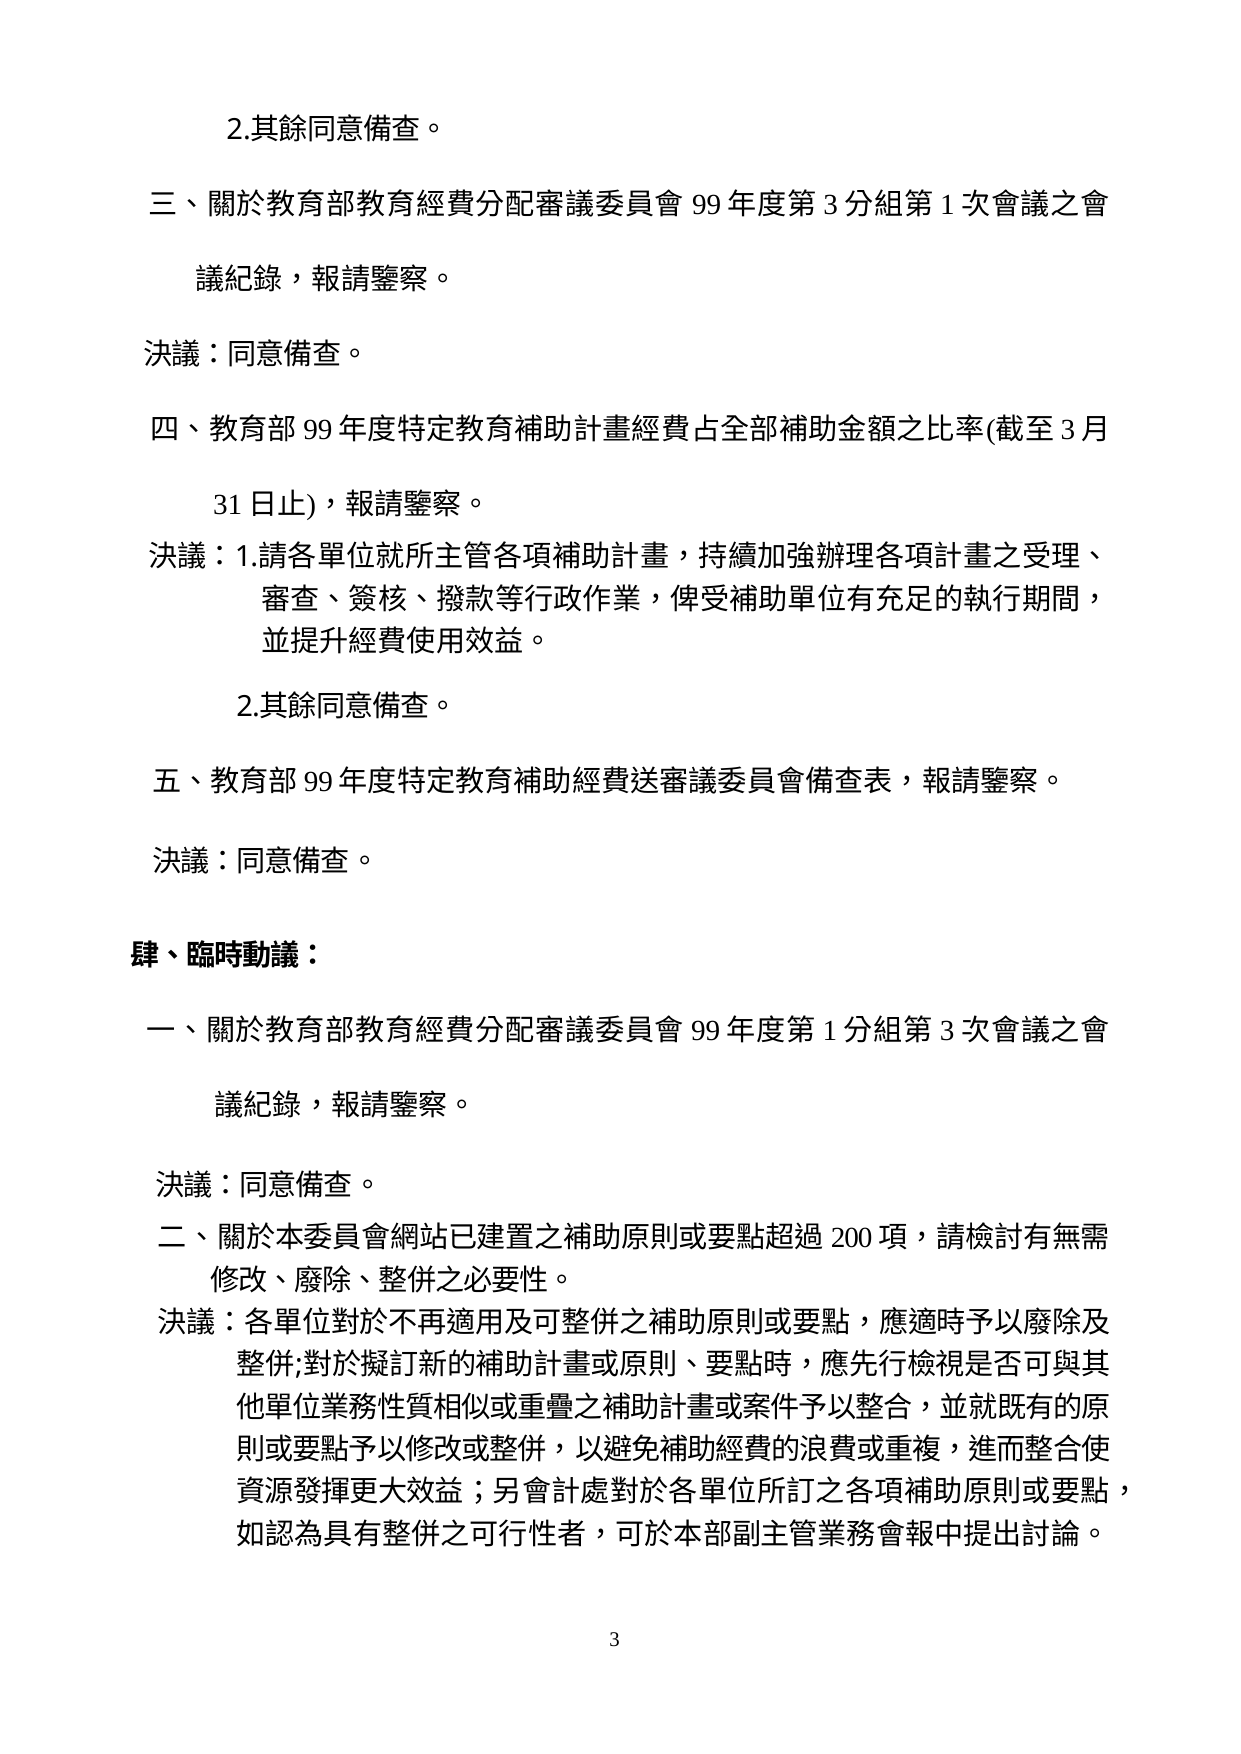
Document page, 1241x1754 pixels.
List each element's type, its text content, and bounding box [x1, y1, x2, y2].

text 決議：1.請各單位就所主管各項補助計畫，持續加強辦理各項計畫之受理、審查、簽核、撥款等行政作業，俾受補助單位有充足的執行期間，並提升經費使用效益。 [148, 533, 1110, 660]
text 決議：同意備查。 [155, 1139, 1110, 1214]
text 三、關於教育部教育經費分配審議委員會99年度第3分組第1次會議之會議紀錄，報請鑒察。 [148, 158, 1110, 308]
text 決議：同意備查。 [152, 815, 1110, 890]
text 四、教育部99年度特定教育補助計畫經費占全部補助金額之比率(截至3月31日止)，報請鑒察。 [150, 383, 1110, 533]
text 一、關於教育部教育經費分配審議委員會99年度第1分組第3次會議之會議紀錄，報請鑒察。 [130, 984, 1110, 1134]
text 決議：各單位對於不再適用及可整併之補助原則或要點，應適時予以廢除及整併;對於擬訂新的補助計畫或原則、要點時，應先行檢視是否可與其他單位業務性質相似或重疊之補助計畫或案件予以整合，並就既有的原則或要點予以修改或整併，以避免補助經費的浪費或重複，進而整合使資源發揮更大效益；另會計處對於各單位所訂之各項補助原則或要點，如認為具有整併之可行性者，可於本部副主管業務會報中提出討論。 [149, 1299, 1110, 1552]
text 2.其餘同意備查。 [226, 83, 1110, 158]
text 二、關於本委員會網站已建置之補助原則或要點超過200項，請檢討有無需修改、廢除、整併之必要性。 [157, 1214, 1110, 1299]
text 五、教育部99年度特定教育補助經費送審議委員會備查表，報請鑒察。 [152, 735, 1110, 810]
text 2.其餘同意備查。 [236, 660, 1110, 735]
text 肆、臨時動議： [130, 909, 1110, 984]
text 決議：同意備查。 [135, 308, 1110, 383]
